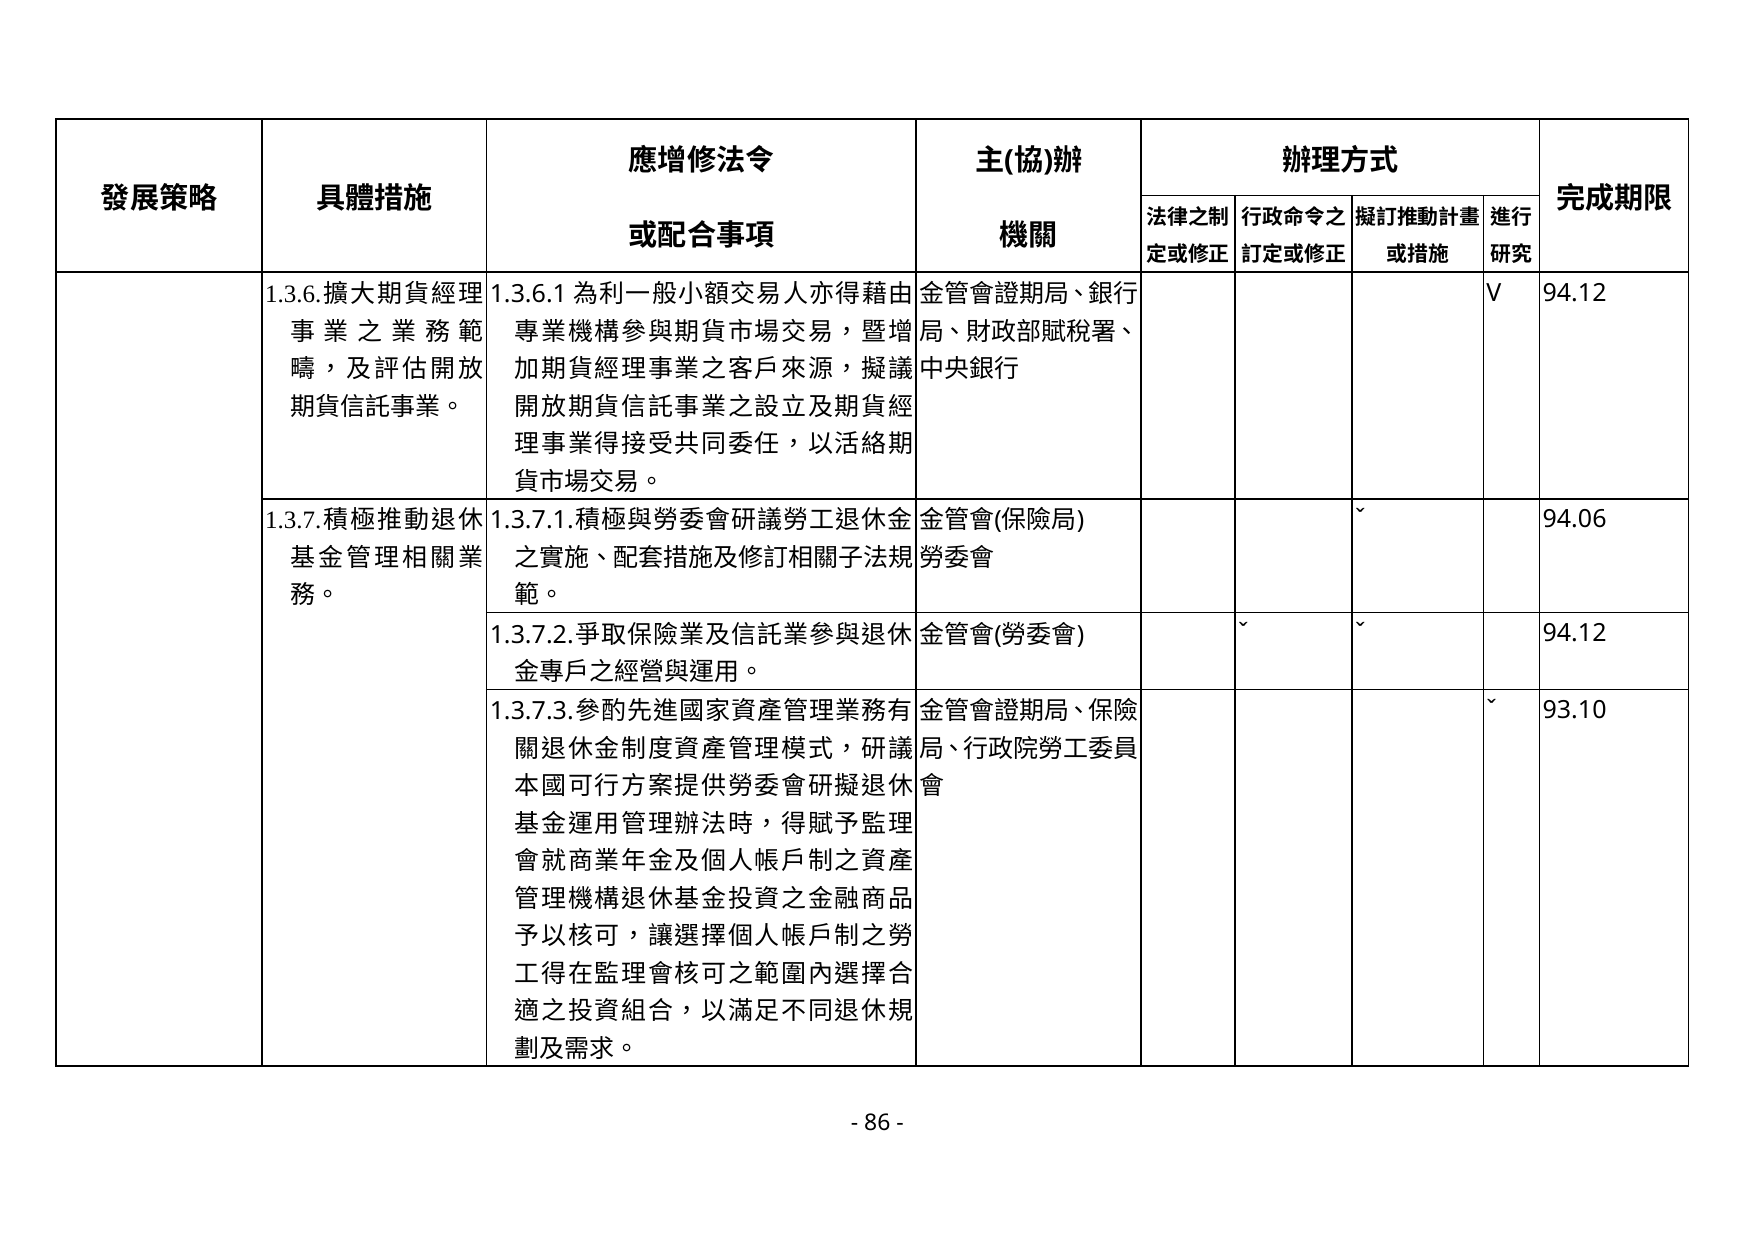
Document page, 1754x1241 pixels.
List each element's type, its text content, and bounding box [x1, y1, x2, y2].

table_cell [1484, 613, 1539, 688]
table_cell 94.12 [1540, 273, 1688, 498]
table_cell [1353, 690, 1483, 1065]
table_header 主(協)辦 機關 [917, 120, 1140, 271]
table_cell 1.3.6.1為利一般小額交易人亦得藉由專業機構參與期貨市場交易，暨增加期貨經理事業之客戶來源，擬議開放期貨信託事業之設立及期貨經理事業得接受共同委任，以活絡期貨市場交易。 [487, 273, 915, 498]
table_header 具體措施 [263, 120, 486, 271]
table_cell V [1484, 273, 1539, 498]
table_cell 94.06 [1540, 500, 1688, 612]
table_cell [57, 273, 261, 1065]
table_header 應增修法令 或配合事項 [487, 120, 915, 271]
table_header 完成期限 [1540, 120, 1688, 271]
table_cell [1236, 690, 1351, 1065]
table_cell [1353, 273, 1483, 498]
table_cell ˇ [1353, 500, 1483, 612]
table_cell 行政命令之訂定或修正 [1236, 196, 1351, 271]
table_cell 1.3.7.積極推動退休基金管理相關業務。 [263, 500, 486, 1065]
table_cell [1484, 500, 1539, 612]
table_cell 1.3.7.3.參酌先進國家資產管理業務有關退休金制度資產管理模式，研議本國可行方案提供勞委會研擬退休基金運用管理辦法時，得賦予監理會就商業年金及個人帳戶制之資產管理機構退休基金投資之金融商品予以核可，讓選擇個人帳戶制之勞工得在監理會核可之範圍內選擇合適之投資組合，以滿足不同退休規劃及需求。 [487, 690, 915, 1065]
table_cell 1.3.7.2.爭取保險業及信託業參與退休金專戶之經營與運用。 [487, 613, 915, 688]
table_cell 94.12 [1540, 613, 1688, 688]
table_cell [1142, 690, 1234, 1065]
table_cell 法律之制定或修正 [1142, 196, 1234, 271]
table_cell [1236, 500, 1351, 612]
table_cell 金管會證期局、銀行局、財政部賦稅署、中央銀行 [917, 273, 1140, 498]
table_cell 1.3.6.擴大期貨經理事業之業務範疇，及評估開放期貨信託事業。 [263, 273, 486, 498]
table_cell ˇ [1236, 613, 1351, 688]
table_cell [1142, 273, 1234, 498]
table_cell 93.10 [1540, 690, 1688, 1065]
table_cell 進行 研究 [1484, 196, 1539, 271]
table_cell 金管會(勞委會) [917, 613, 1140, 688]
table_cell [1236, 273, 1351, 498]
table_cell ˇ [1353, 613, 1483, 688]
table_cell 金管會證期局、保險局、行政院勞工委員會 [917, 690, 1140, 1065]
table_header 發展策略 [57, 120, 261, 271]
table_cell ˇ [1484, 690, 1539, 1065]
table_cell 金管會(保險局) 勞委會 [917, 500, 1140, 612]
table_cell 1.3.7.1.積極與勞委會研議勞工退休金之實施、配套措施及修訂相關子法規範。 [487, 500, 915, 612]
table_cell [1142, 500, 1234, 612]
table_cell 擬訂推動計畫或措施 [1353, 196, 1483, 271]
table_cell [1142, 613, 1234, 688]
table_header 辦理方式 [1142, 120, 1539, 195]
